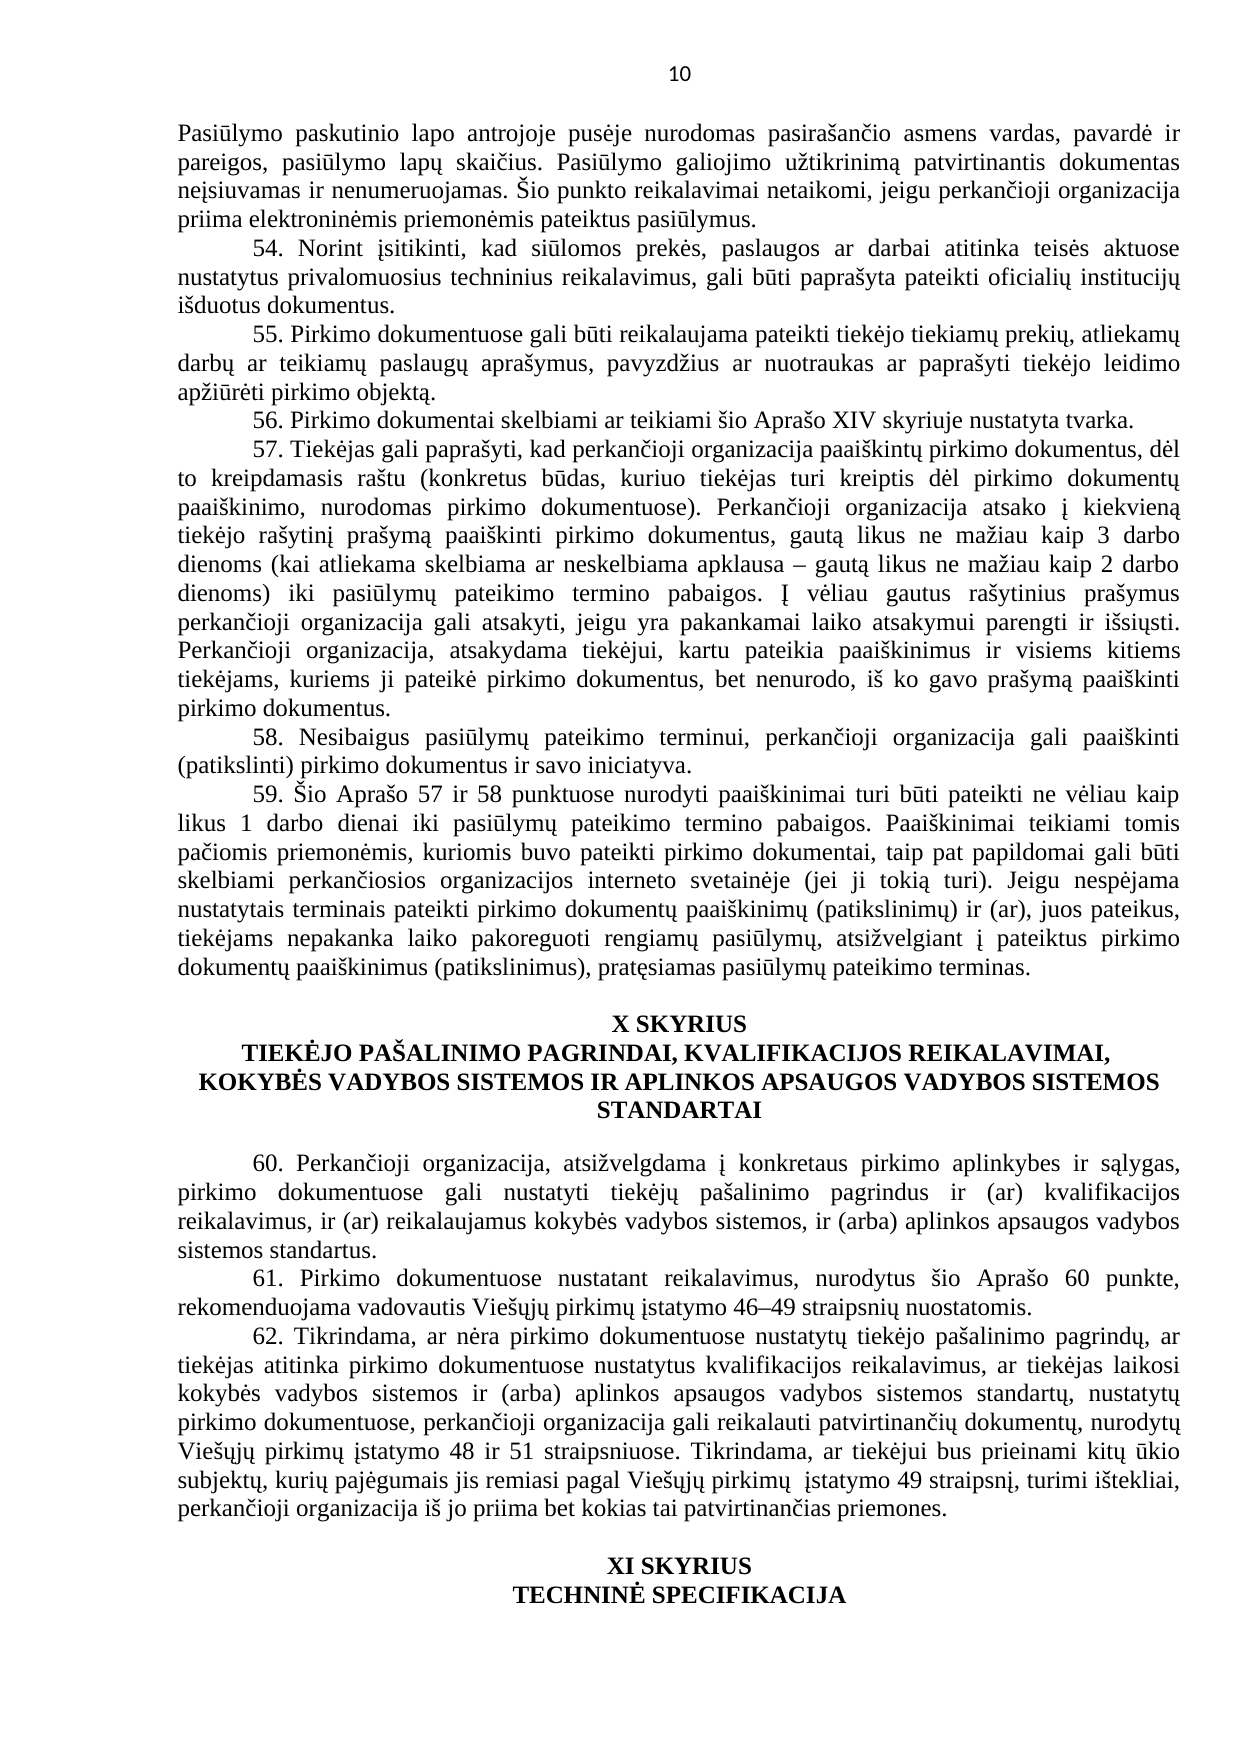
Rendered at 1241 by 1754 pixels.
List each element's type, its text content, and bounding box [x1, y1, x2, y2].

text 60. Perkančioji organizacija, atsižvelgdama į konkretaus pirkimo aplinkybes ir sąlygas, pirkimo dokumentuose gali nustatyti tiekėjų pašalinimo pagrindus ir (ar) kvalifikacijos reikalavimus, ir (ar) reikalaujamus kokybės vadybos sistemos, ir (arba) aplinkos apsaugos vadybos sistemos standartus. [177, 1148, 1181, 1263]
subtitle 54. Norint įsitikinti, kad siūlomos prekės, paslaugos ar darbai atitinka teisės aktuose nustatytus privalomuosius techninius reikalavimus, gali būti paprašyta pateikti oficialių institucijų išduotus dokumentus. [177, 233, 1181, 319]
text TECHNINĖ SPECIFIKACIJA [177, 1580, 1181, 1608]
text XI SKYRIUS [177, 1551, 1181, 1580]
text X SKYRIUS [177, 1009, 1181, 1038]
subtitle 59. Šio Aprašo 57 ir 58 punktuose nurodyti paaiškinimai turi būti pateikti ne vėliau kaip likus 1 darbo dienai iki pasiūlymų pateikimo termino pabaigos. Paaiškinimai teikiami tomis pačiomis priemonėmis, kuriomis buvo pateikti pirkimo dokumentai, taip pat papildomai gali būti skelbiami perkančiosios organizacijos interneto svetainėje (jei ji tokią turi). Jeigu nespėjama nustatytais terminais pateikti pirkimo dokumentų paaiškinimų (patikslinimų) ir (ar), juos pateikus, tiekėjams nepakanka laiko pakoreguoti rengiamų pasiūlymų, atsižvelgiant į pateiktus pirkimo dokumentų paaiškinimus (patikslinimus), pratęsiamas pasiūlymų pateikimo terminas. [177, 779, 1181, 981]
text TIEKĖJO PAŠALINIMO PAGRINDAI, KVALIFIKACIJOS REIKALAVIMAI, [177, 1038, 1181, 1067]
subtitle Pasiūlymo paskutinio lapo antrojoje pusėje nurodomas pasirašančio asmens vardas, pavardė ir pareigos, pasiūlymo lapų skaičius. Pasiūlymo galiojimo užtikrinimą patvirtinantis dokumentas neįsiuvamas ir nenumeruojamas. Šio punkto reikalavimai netaikomi, jeigu perkančioji organizacija priima elektroninėmis priemonėmis pateiktus pasiūlymus. [177, 118, 1181, 233]
subtitle 58. Nesibaigus pasiūlymų pateikimo terminui, perkančioji organizacija gali paaiškinti (patikslinti) pirkimo dokumentus ir savo iniciatyva. [177, 722, 1181, 779]
subtitle 57. Tiekėjas gali paprašyti, kad perkančioji organizacija paaiškintų pirkimo dokumentus, dėl to kreipdamasis raštu (konkretus būdas, kuriuo tiekėjas turi kreiptis dėl pirkimo dokumentų paaiškinimo, nurodomas pirkimo dokumentuose). Perkančioji organizacija atsako į kiekvieną tiekėjo rašytinį prašymą paaiškinti pirkimo dokumentus, gautą likus ne mažiau kaip 3 darbo dienoms (kai atliekama skelbiama ar neskelbiama apklausa – gautą likus ne mažiau kaip 2 darbo dienoms) iki pasiūlymų pateikimo termino pabaigos. Į vėliau gautus rašytinius prašymus perkančioji organizacija gali atsakyti, jeigu yra pakankamai laiko atsakymui parengti ir išsiųsti. Perkančioji organizacija, atsakydama tiekėjui, kartu pateikia paaiškinimus ir visiems kitiems tiekėjams, kuriems ji pateikė pirkimo dokumentus, bet nenurodo, iš ko gavo prašymą paaiškinti pirkimo dokumentus. [177, 434, 1181, 722]
subtitle 55. Pirkimo dokumentuose gali būti reikalaujama pateikti tiekėjo tiekiamų prekių, atliekamų darbų ar teikiamų paslaugų aprašymus, pavyzdžius ar nuotraukas ar paprašyti tiekėjo leidimo apžiūrėti pirkimo objektą. [177, 319, 1181, 406]
subtitle 62. Tikrindama, ar nėra pirkimo dokumentuose nustatytų tiekėjo pašalinimo pagrindų, ar tiekėjas atitinka pirkimo dokumentuose nustatytus kvalifikacijos reikalavimus, ar tiekėjas laikosi kokybės vadybos sistemos ir (arba) aplinkos apsaugos vadybos sistemos standartų, nustatytų pirkimo dokumentuose, perkančioji organizacija gali reikalauti patvirtinančių dokumentų, nurodytų Viešųjų pirkimų įstatymo 48 ir 51 straipsniuose. Tikrindama, ar tiekėjui bus prieinami kitų ūkio subjektų, kurių pajėgumais jis remiasi pagal Viešųjų pirkimų įstatymo 49 straipsnį, turimi ištekliai, perkančioji organizacija iš jo priima bet kokias tai patvirtinančias priemones. [177, 1321, 1181, 1522]
text KOKYBĖS VADYBOS SISTEMOS IR APLINKOS APSAUGOS VADYBOS SISTEMOS STANDARTAI [177, 1067, 1181, 1124]
subtitle 61. Pirkimo dokumentuose nustatant reikalavimus, nurodytus šio Aprašo 60 punkte, rekomenduojama vadovautis Viešųjų pirkimų įstatymo 46–49 straipsnių nuostatomis. [177, 1263, 1181, 1321]
subtitle 56. Pirkimo dokumentai skelbiami ar teikiami šio Aprašo XIV skyriuje nustatyta tvarka. [177, 406, 1181, 434]
